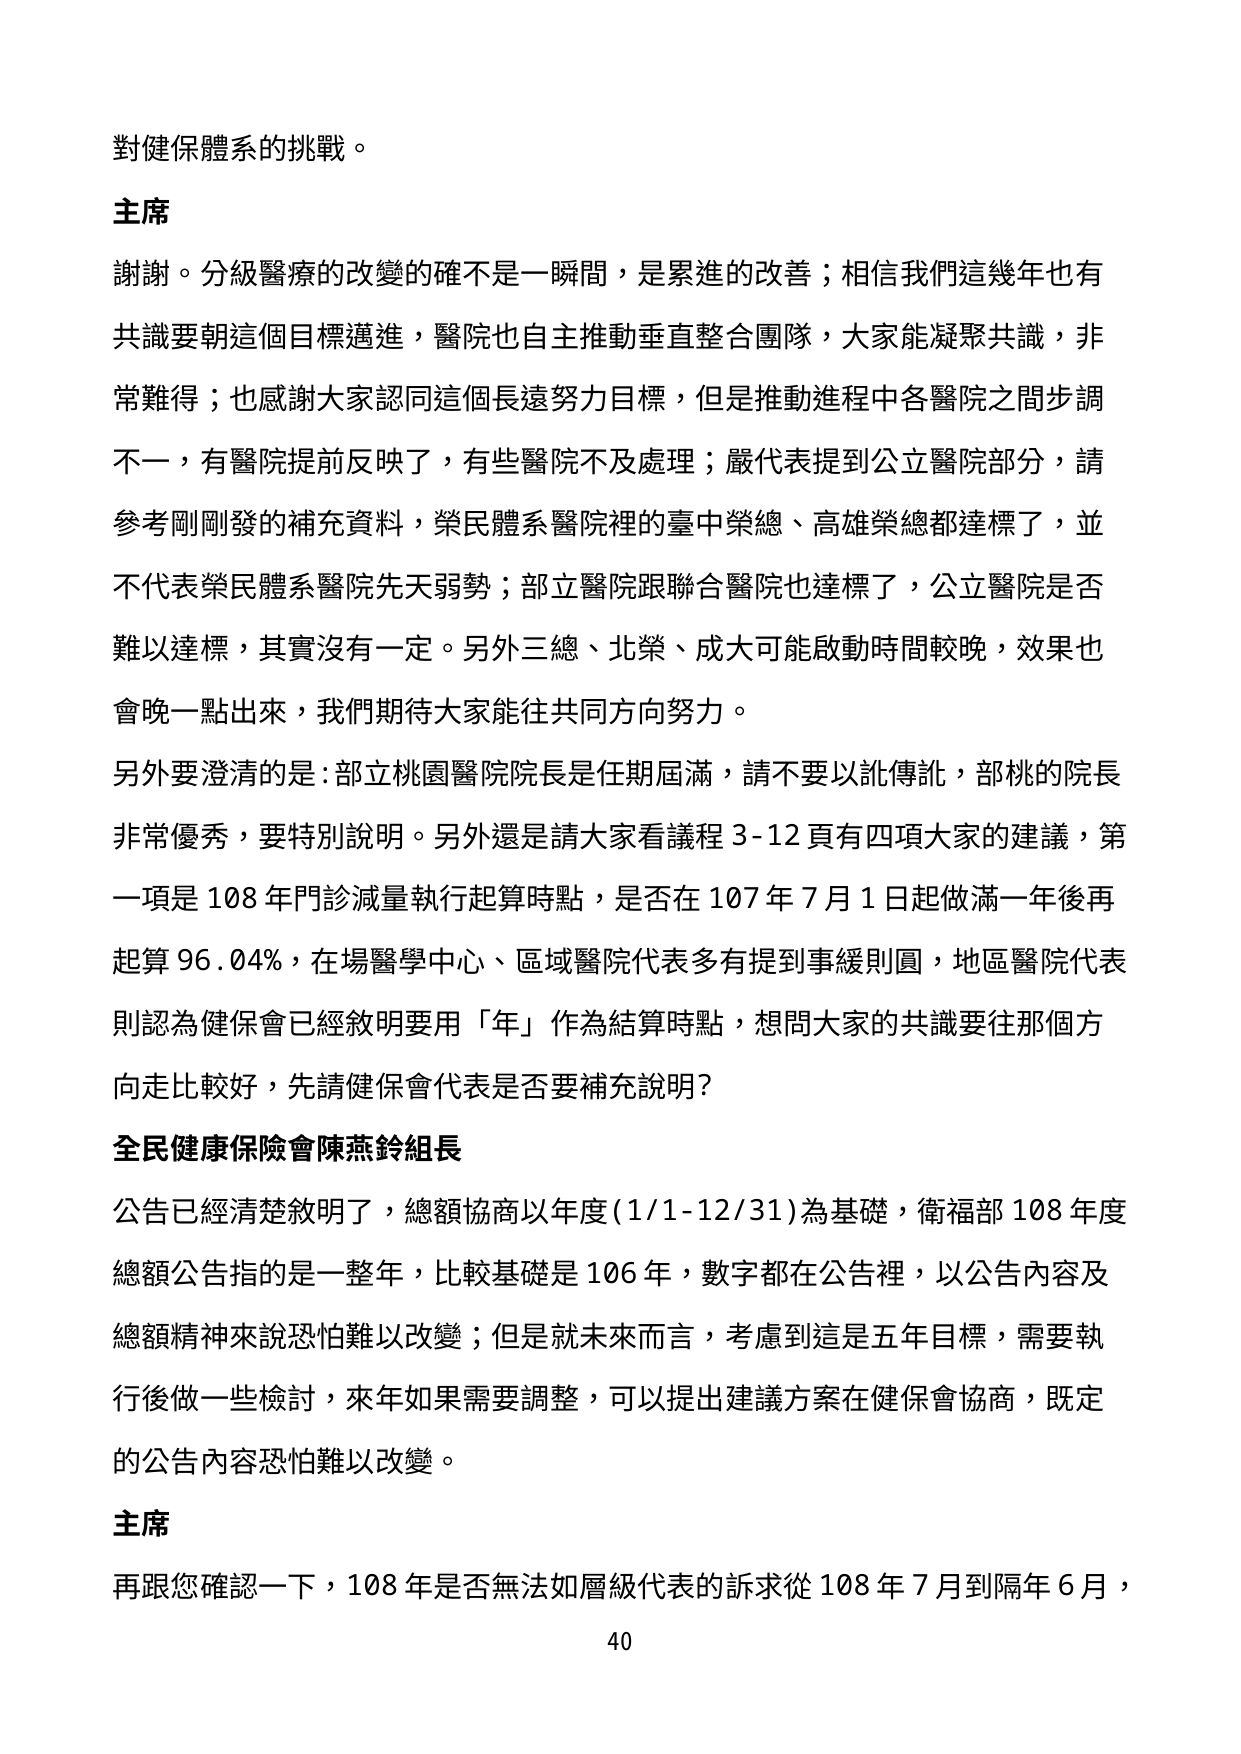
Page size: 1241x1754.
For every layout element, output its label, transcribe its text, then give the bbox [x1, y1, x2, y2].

text 另外要澄清的是:部立桃園醫院院長是任期屆滿，請不要以訛傳訛，部桃的院長非常優秀，要特別說明。另外還是請大家看議程3-12頁有四項大家的建議，第一項是108年門診減量執行起算時點，是否在107年7月1日起做滿一年後再起算96.04%，在場醫學中心、區域醫院代表多有提到事緩則圓，地區醫院代表則認為健保會已經敘明要用「年」作為結算時點，想問大家的共識要往那個方向走比較好，先請健保會代表是否要補充說明? [112, 730, 1128, 1105]
text 主席 [112, 1480, 1128, 1543]
text 公告已經清楚敘明了，總額協商以年度(1/1-12/31)為基礎，衛福部108年度總額公告指的是一整年，比較基礎是106年，數字都在公告裡，以公告內容及總額精神來說恐怕難以改變；但是就未來而言，考慮到這是五年目標，需要執行後做一些檢討，來年如果需要調整，可以提出建議方案在健保會協商，既定的公告內容恐怕難以改變。 [112, 1168, 1128, 1480]
text 再跟您確認一下，108年是否無法如層級代表的訴求從108年7月到隔年6月，是不是在108年行不通?如果要改變，需要在協定109年預算時再作討論，是這樣嗎? [112, 1543, 1128, 1605]
text 謝謝。分級醫療的改變的確不是一瞬間，是累進的改善；相信我們這幾年也有共識要朝這個目標邁進，醫院也自主推動垂直整合團隊，大家能凝聚共識，非常難得；也感謝大家認同這個長遠努力目標，但是推動進程中各醫院之間步調不一，有醫院提前反映了，有些醫院不及處理；嚴代表提到公立醫院部分，請參考剛剛發的補充資料，榮民體系醫院裡的臺中榮總、高雄榮總都達標了，並不代表榮民體系醫院先天弱勢；部立醫院跟聯合醫院也達標了，公立醫院是否難以達標，其實沒有一定。另外三總、北榮、成大可能啟動時間較晚，效果也會晚一點出來，我們期待大家能往共同方向努力。 [112, 230, 1128, 730]
text 主席 [112, 168, 1128, 230]
text 全民健康保險會陳燕鈴組長 [112, 1105, 1128, 1168]
text 對健保體系的挑戰。 [112, 105, 1128, 168]
